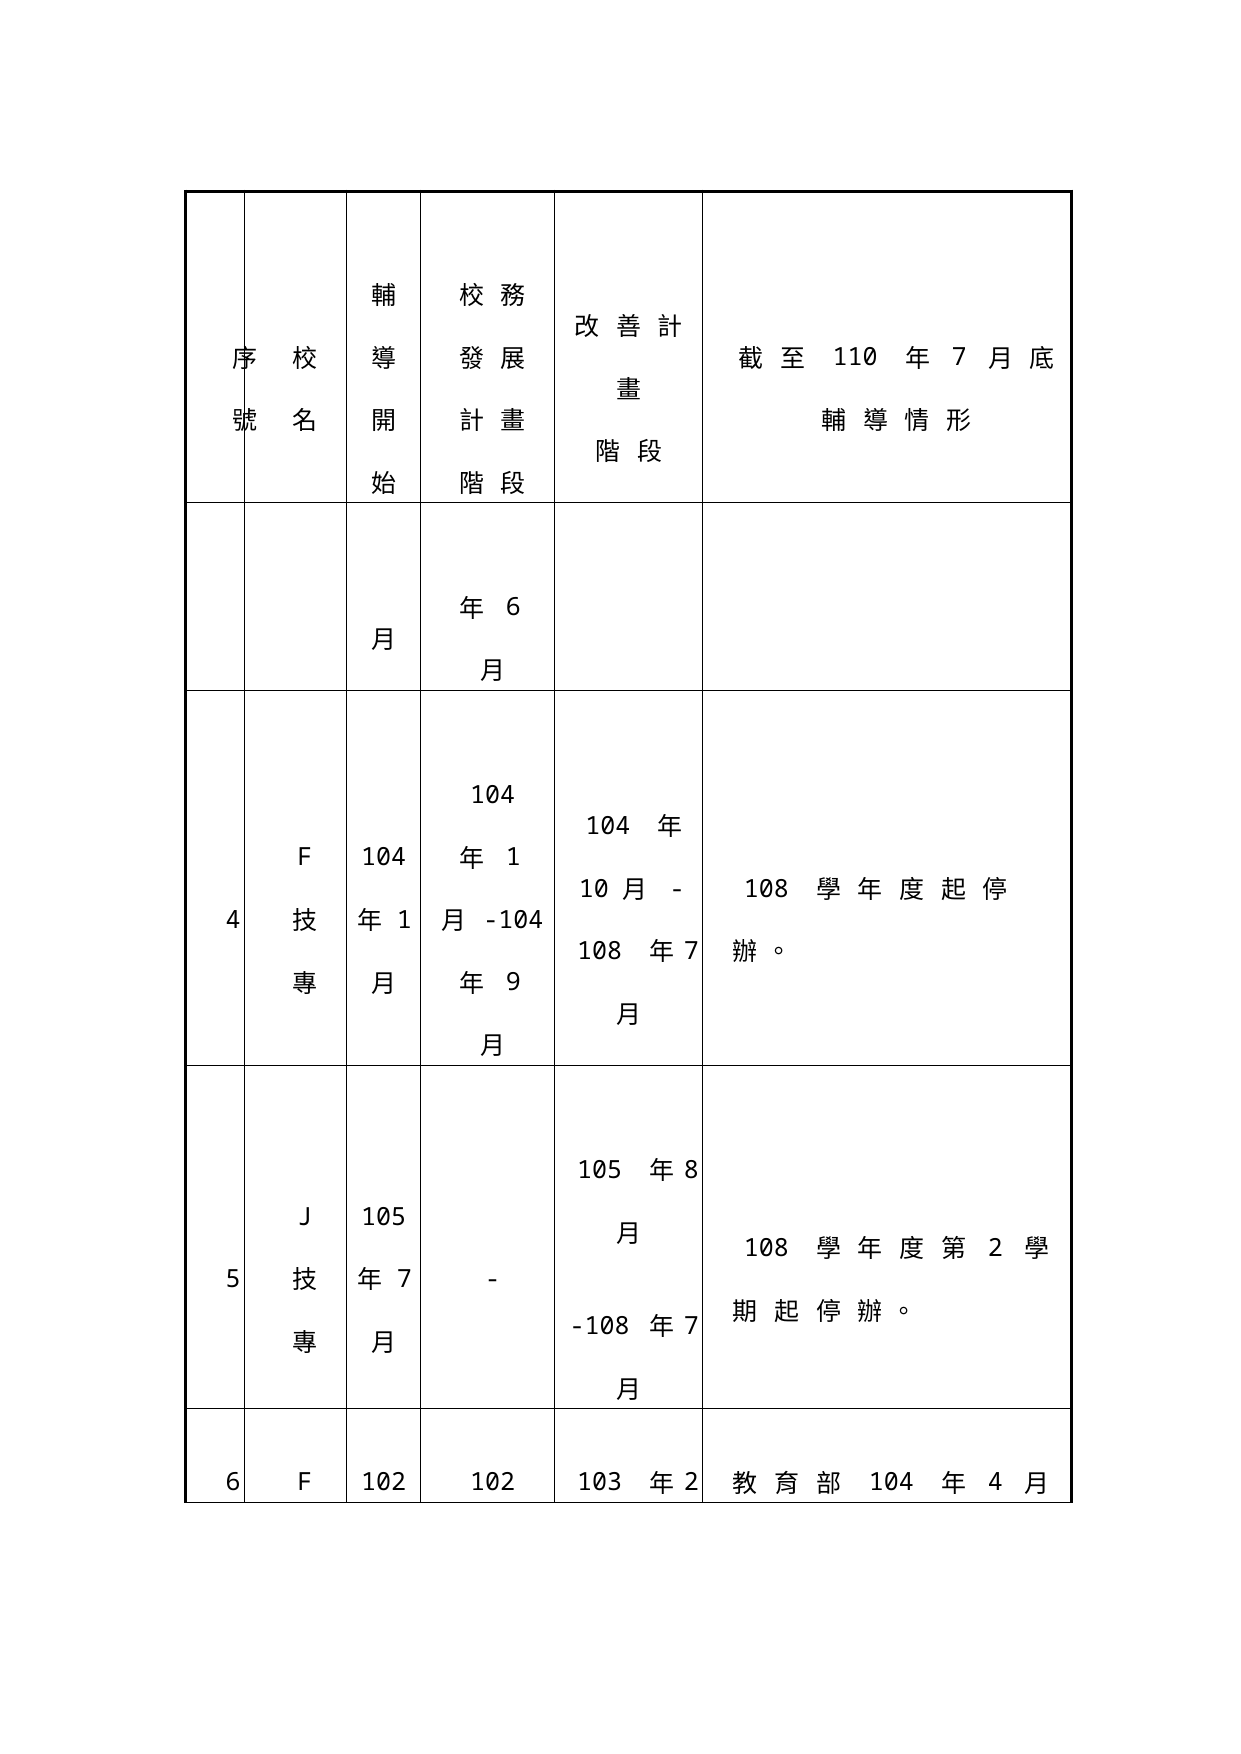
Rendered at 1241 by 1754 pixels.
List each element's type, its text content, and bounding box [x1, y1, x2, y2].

table_cell 105年8月 -108年7月 [555, 1066, 702, 1408]
table_cell 108學年度起停辦。 [703, 691, 1070, 1064]
table_header 序號 [187, 193, 244, 502]
table_cell 6 [187, 1409, 244, 1502]
table_cell 104年1月 [347, 691, 420, 1064]
table_cell J技專 [245, 1066, 346, 1408]
table_header 校名 [245, 193, 346, 502]
table_header 改善計畫 階段 [555, 193, 702, 502]
table_cell [187, 503, 244, 689]
table_cell 4 [187, 691, 244, 1064]
table_cell [555, 503, 702, 689]
table_header 校務發展 計畫階段 [421, 193, 554, 502]
table_header 截至110年7月底輔導情形 [703, 193, 1070, 502]
table_cell - [421, 1066, 554, 1408]
table_cell 月 [347, 503, 420, 689]
table_cell F [245, 1409, 346, 1502]
table_cell [245, 503, 346, 689]
table_cell [703, 503, 1070, 689]
table_cell 102 [347, 1409, 420, 1502]
table_cell 108學年度第2學期起停辦。 [703, 1066, 1070, 1408]
table_cell 102 [421, 1409, 554, 1502]
table_cell 104年1月-104年9月 [421, 691, 554, 1064]
table_header 輔導開始 [347, 193, 420, 502]
table_cell 105年7月 [347, 1066, 420, 1408]
table_cell F技專 [245, 691, 346, 1064]
table_cell 103年2 [555, 1409, 702, 1502]
table_cell 年6月 [421, 503, 554, 689]
table_cell 教育部104年4月 [703, 1409, 1070, 1502]
table_cell 104年10月-108年7月 [555, 691, 702, 1064]
table_cell 5 [187, 1066, 244, 1408]
